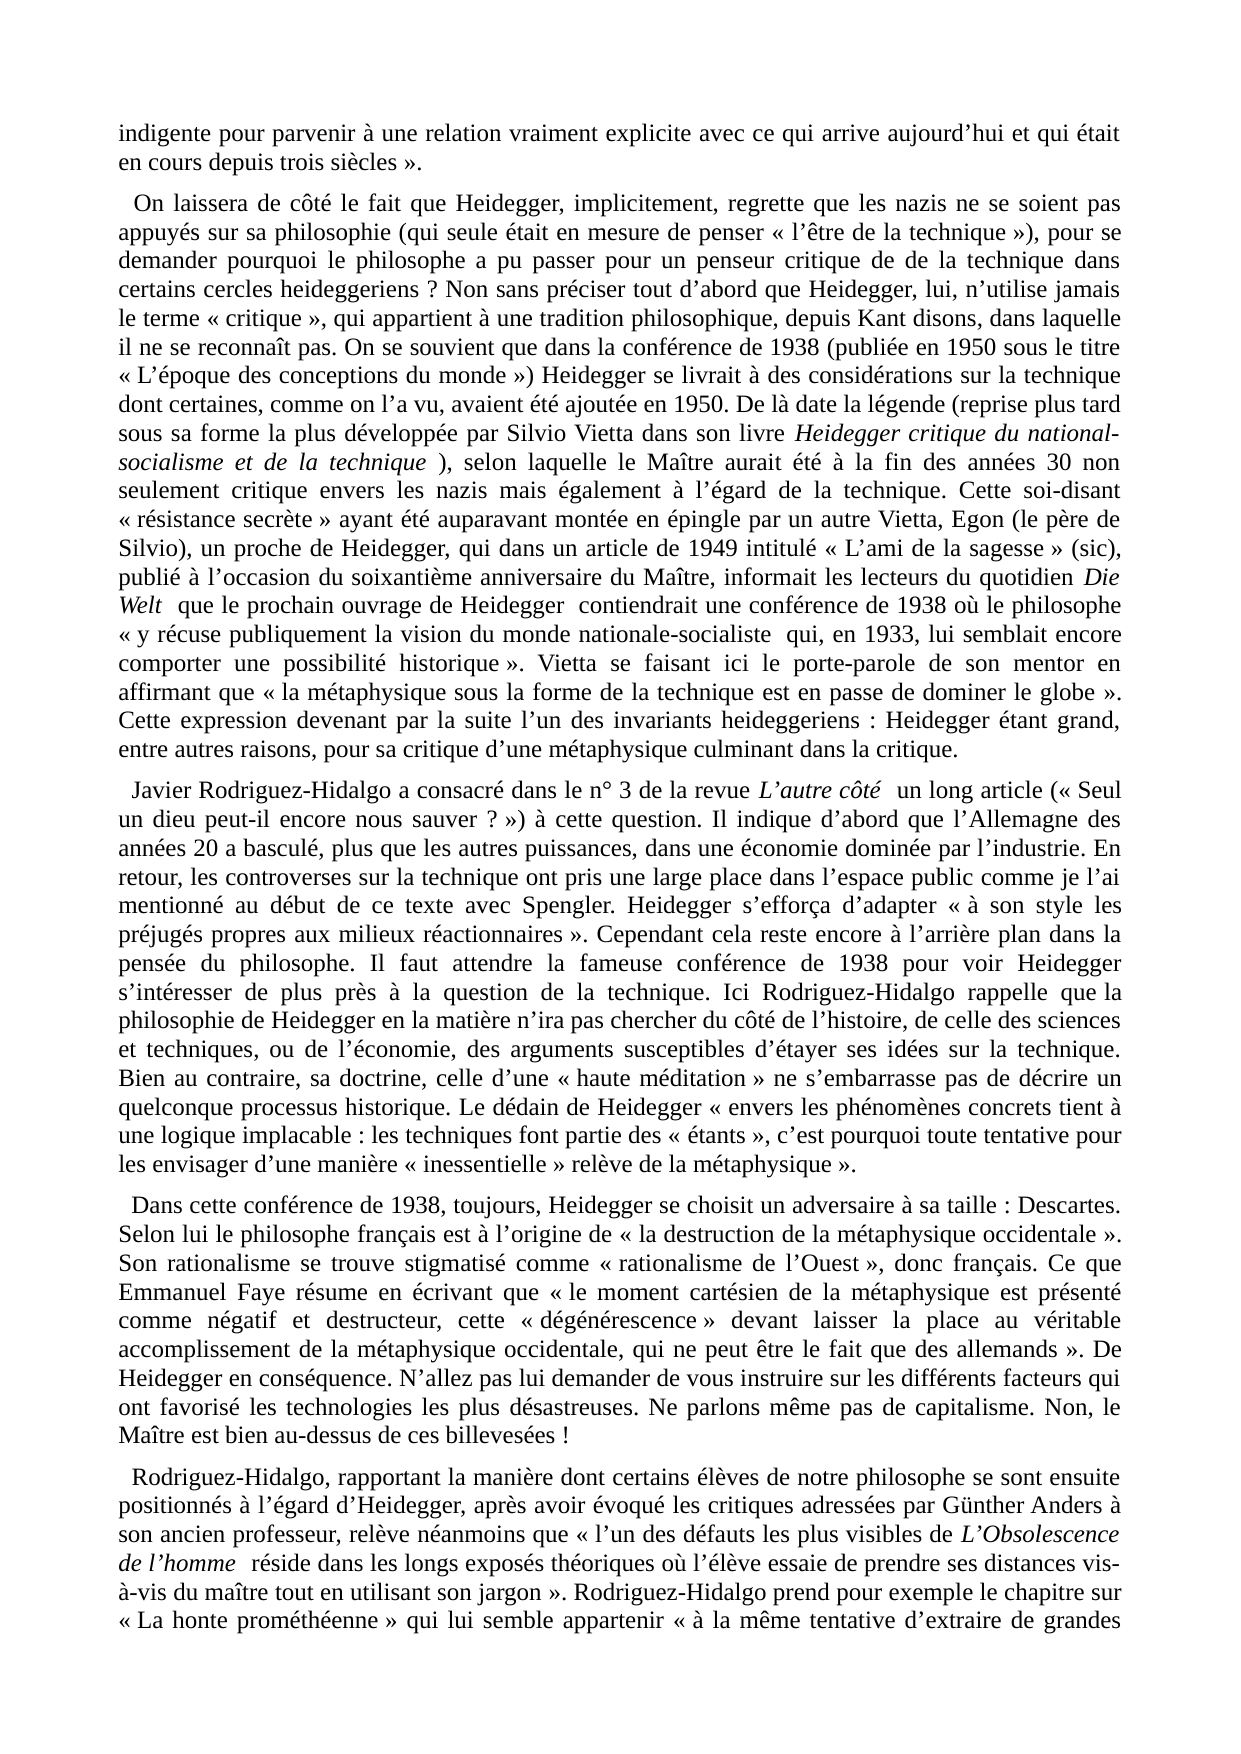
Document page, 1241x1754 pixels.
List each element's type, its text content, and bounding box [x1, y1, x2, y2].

text Rodriguez-Hidalgo, rapportant la manière dont certains élèves de notre philosophe se sont ensuite positionnés à l’égard d’Heidegger, après avoir évoqué les critiques adressées par Günther Anders à son ancien professeur, relève néanmoins que « l’un des défauts les plus visibles de L’Obsolescence de l’homme réside dans les longs exposés théoriques où l’élève essaie de prendre ses distances vis-à-vis du maître tout en utilisant son jargon ». Rodriguez-Hidalgo prend pour exemple le chapitre sur « La honte prométhéenne » qui lui semble appartenir « à la même tentative d’extraire de grandes [118, 1462, 1122, 1634]
text indigente pour parvenir à une relation vraiment explicite avec ce qui arrive aujourd’hui et qui était en cours depuis trois siècles ». [118, 118, 1122, 176]
text Javier Rodriguez-Hidalgo a consacré dans le n° 3 de la revue L’autre côté un long article (« Seul un dieu peut-il encore nous sauver ? ») à cette question. Il indique d’abord que l’Allemagne des années 20 a basculé, plus que les autres puissances, dans une économie dominée par l’industrie. En retour, les controverses sur la technique ont pris une large place dans l’espace public comme je l’ai mentionné au début de ce texte avec Spengler. Heidegger s’efforça d’adapter « à son style les préjugés propres aux milieux réactionnaires ». Cependant cela reste encore à l’arrière plan dans la pensée du philosophe. Il faut attendre la fameuse conférence de 1938 pour voir Heidegger s’intéresser de plus près à la question de la technique. Ici Rodriguez-Hidalgo rappelle que la philosophie de Heidegger en la matière n’ira pas chercher du côté de l’histoire, de celle des sciences et techniques, ou de l’économie, des arguments susceptibles d’étayer ses idées sur la technique. Bien au contraire, sa doctrine, celle d’une « haute méditation » ne s’embarrasse pas de décrire un quelconque processus historique. Le dédain de Heidegger « envers les phénomènes concrets tient à une logique implacable : les techniques font partie des « étants », c’est pourquoi toute tentative pour les envisager d’une manière « inessentielle » relève de la métaphysique ». [118, 776, 1122, 1178]
text On laissera de côté le fait que Heidegger, implicitement, regrette que les nazis ne se soient pas appuyés sur sa philosophie (qui seule était en mesure de penser « l’être de la technique »), pour se demander pourquoi le philosophe a pu passer pour un penseur critique de de la technique dans certains cercles heideggeriens ? Non sans préciser tout d’abord que Heidegger, lui, n’utilise jamais le terme « critique », qui appartient à une tradition philosophique, depuis Kant disons, dans laquelle il ne se reconnaît pas. On se souvient que dans la conférence de 1938 (publiée en 1950 sous le titre « L’époque des conceptions du monde ») Heidegger se livrait à des considérations sur la technique dont certaines, comme on l’a vu, avaient été ajoutée en 1950. De là date la légende (reprise plus tard sous sa forme la plus développée par Silvio Vietta dans son livre Heidegger critique du national-socialisme et de la technique ), selon laquelle le Maître aurait été à la fin des années 30 non seulement critique envers les nazis mais également à l’égard de la technique. Cette soi-disant « résistance secrète » ayant été auparavant montée en épingle par un autre Vietta, Egon (le père de Silvio), un proche de Heidegger, qui dans un article de 1949 intitulé « L’ami de la sagesse » (sic), publié à l’occasion du soixantième anniversaire du Maître, informait les lecteurs du quotidien Die Welt que le prochain ouvrage de Heidegger contiendrait une conférence de 1938 où le philosophe « y récuse publiquement la vision du monde nationale-socialiste qui, en 1933, lui semblait encore comporter une possibilité historique ». Vietta se faisant ici le porte-parole de son mentor en affirmant que « la métaphysique sous la forme de la technique est en passe de dominer le globe ». Cette expression devenant par la suite l’un des invariants heideggeriens : Heidegger étant grand, entre autres raisons, pour sa critique d’une métaphysique culminant dans la critique. [118, 188, 1122, 763]
text Dans cette conférence de 1938, toujours, Heidegger se choisit un adversaire à sa taille : Descartes. Selon lui le philosophe français est à l’origine de « la destruction de la métaphysique occidentale ». Son rationalisme se trouve stigmatisé comme « rationalisme de l’Ouest », donc français. Ce que Emmanuel Faye résume en écrivant que « le moment cartésien de la métaphysique est présenté comme négatif et destructeur, cette « dégénérescence » devant laisser la place au véritable accomplissement de la métaphysique occidentale, qui ne peut être le fait que des allemands ». De Heidegger en conséquence. N’allez pas lui demander de vous instruire sur les différents facteurs qui ont favorisé les technologies les plus désastreuses. Ne parlons même pas de capitalisme. Non, le Maître est bien au-dessus de ces billevesées ! [118, 1191, 1122, 1449]
